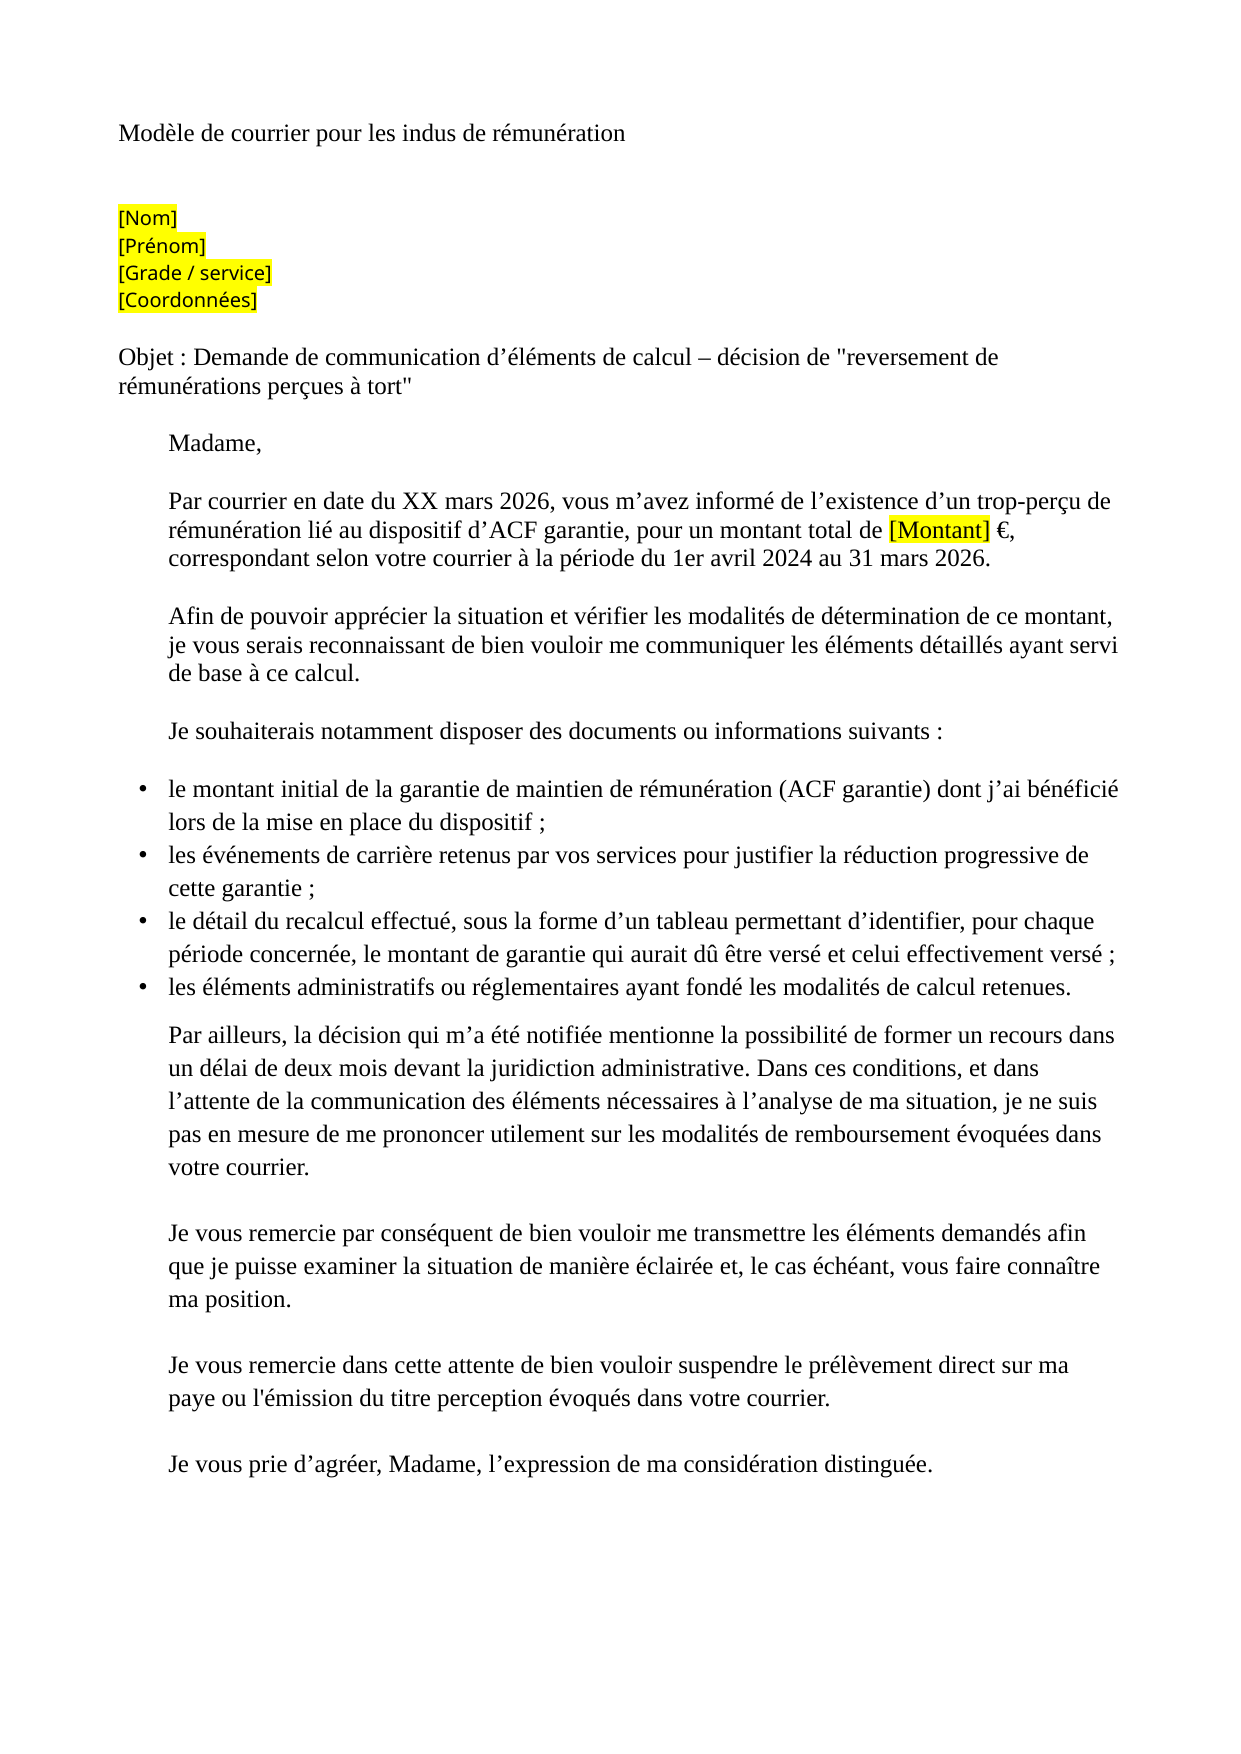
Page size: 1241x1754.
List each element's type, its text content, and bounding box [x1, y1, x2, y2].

text [Prénom] [118, 232, 1122, 259]
text [Coordonnées] [118, 286, 1122, 313]
text Je souhaiterais notamment disposer des documents ou informations suivants : [168, 687, 1122, 745]
text [Nom] [118, 204, 1122, 232]
list le détail du recalcul effectué, sous la forme d’un tableau permettant d’identifier, pour chaque période concernée, le montant de garantie qui aurait dû être versé et celui effectivement versé ; [139, 906, 1122, 968]
list les éléments administratifs ou réglementaires ayant fondé les modalités de calcul retenues. [139, 972, 1122, 1001]
text Par courrier en date du XX mars 2026, vous m’avez informé de l’existence d’un trop-perçu de rémunération lié au dispositif d’ACF garantie, pour un montant total de [Montant] €, correspondant selon votre courrier à la période du 1er avril 2024 au 31 mars 2026. [168, 457, 1122, 572]
text [Grade / service] [118, 259, 1122, 286]
text Je vous remercie par conséquent de bien vouloir me transmettre les éléments demandés afin que je puisse examiner la situation de manière éclairée et, le cas échéant, vous faire connaître ma position. Je vous remercie dans cette attente de bien vouloir suspendre le prélèvement direct sur ma paye ou l'émission du titre perception évoqués dans votre courrier. [168, 1185, 1122, 1412]
text Afin de pouvoir apprécier la situation et vérifier les modalités de détermination de ce montant, je vous serais reconnaissant de bien vouloir me communiquer les éléments détaillés ayant servi de base à ce calcul. [168, 572, 1122, 687]
text Je vous prie d’agréer, Madame, l’expression de ma considération distinguée. [168, 1416, 1122, 1478]
text Par ailleurs, la décision qui m’a été notifiée mentionne la possibilité de former un recours dans un délai de deux mois devant la juridiction administrative. Dans ces conditions, et dans l’attente de la communication des éléments nécessaires à l’analyse de ma situation, je ne suis pas en mesure de me prononcer utilement sur les modalités de remboursement évoquées dans votre courrier. [168, 1020, 1122, 1181]
list le montant initial de la garantie de maintien de rémunération (ACF garantie) dont j’ai bénéficié lors de la mise en place du dispositif ; [139, 774, 1122, 836]
text Modèle de courrier pour les indus de rémunération [118, 118, 1122, 147]
text Madame, [168, 400, 1122, 457]
text Objet : Demande de communication d’éléments de calcul – décision de "reversement de rémunérations perçues à tort" [118, 313, 1122, 400]
list les événements de carrière retenus par vos services pour justifier la réduction progressive de cette garantie ; [139, 840, 1122, 902]
